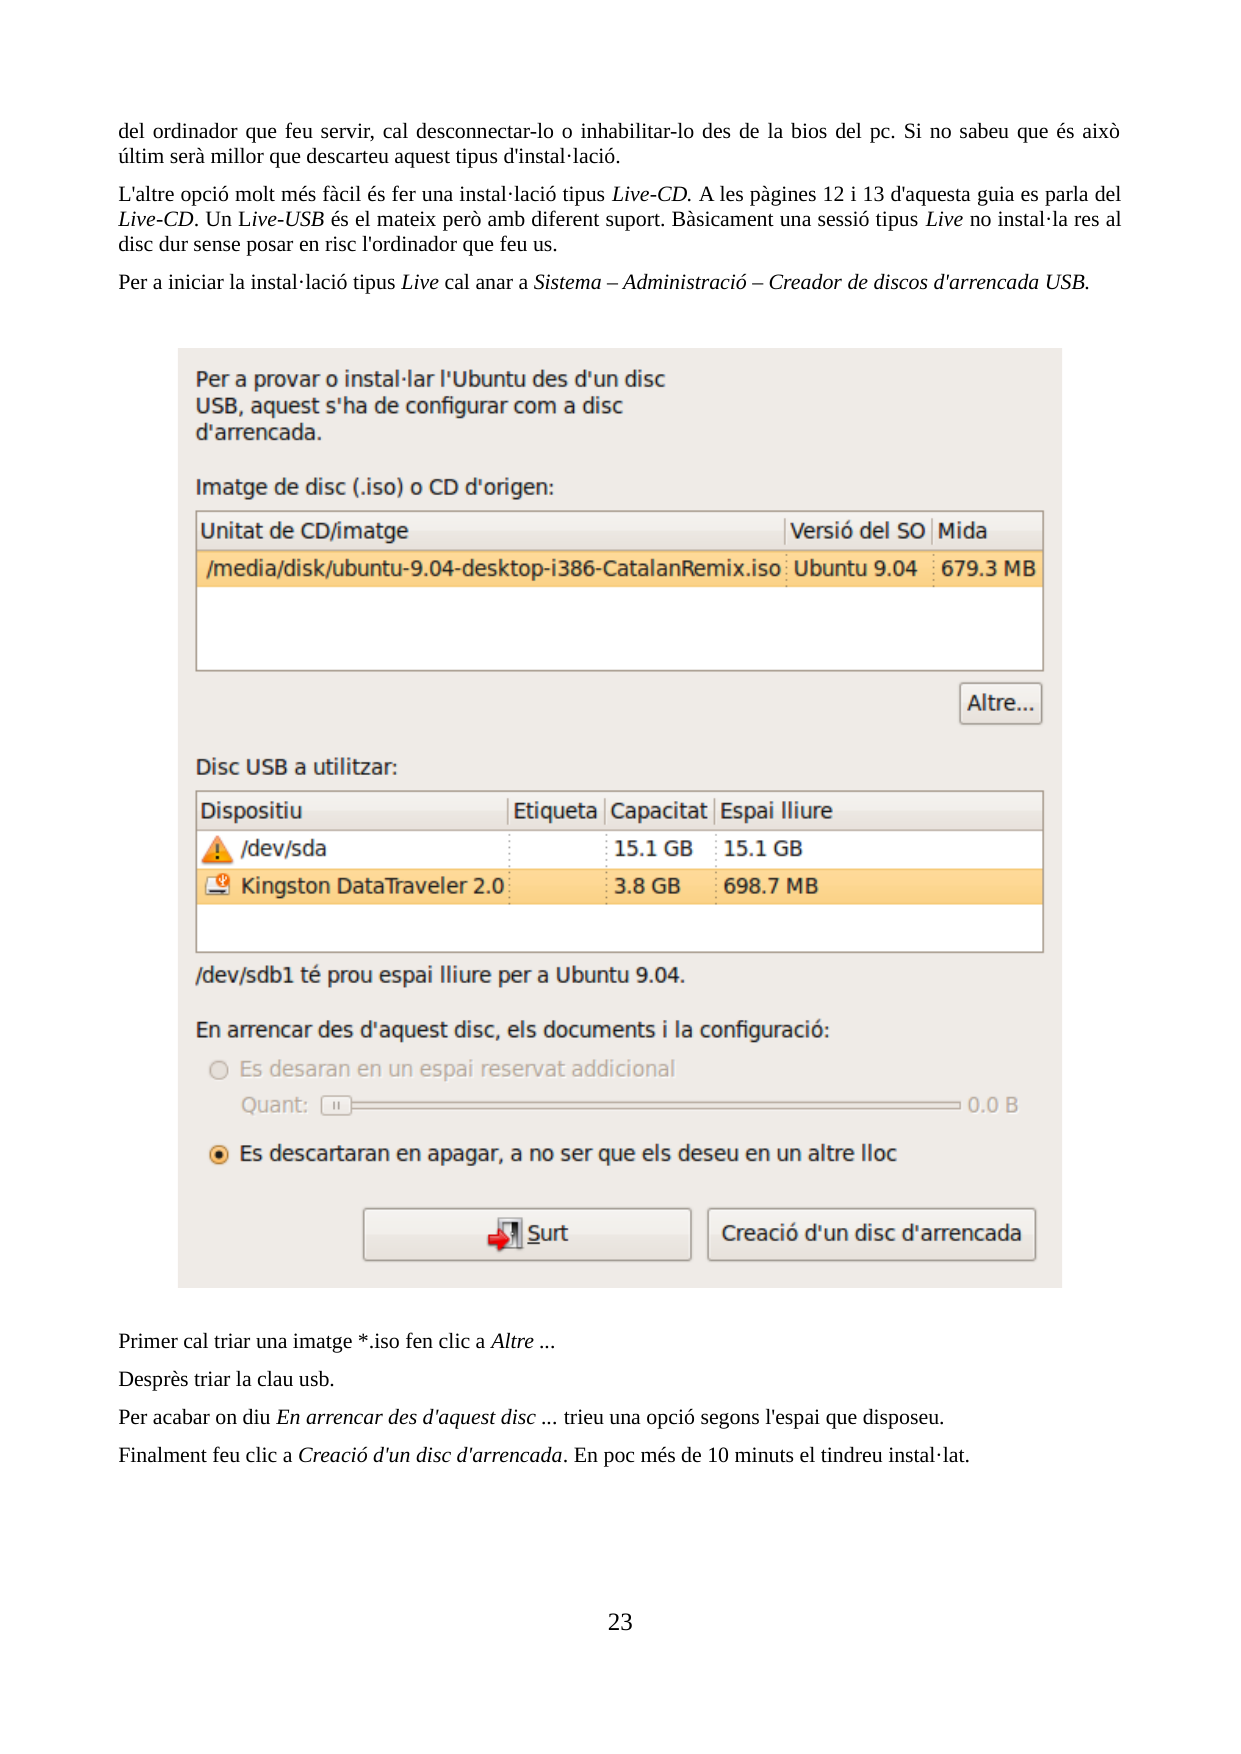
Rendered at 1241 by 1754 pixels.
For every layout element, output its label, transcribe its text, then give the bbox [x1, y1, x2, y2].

text Per a iniciar la instal·lació tipus Live cal anar a Sistema – Administració – Creador de discos d'arrencada USB. [118, 269, 1122, 294]
text L'altre opció molt més fàcil és fer una instal·lació tipus Live-CD. A les pàgines 12 i 13 d'aquesta guia es parla del Live-CD. Un Live-USB és el mateix però amb diferent suport. Bàsicament una sessió tipus Live no instal·la res al disc dur sense posar en risc l'ordinador que feu us. [118, 181, 1122, 257]
text del ordinador que feu servir, cal desconnectar-lo o inhabilitar-lo des de la bios del pc. Si no sabeu que és això últim serà millor que descarteu aquest tipus d'instal·lació. [118, 118, 1122, 168]
text Finalment feu clic a Creació d'un disc d'arrencada. En poc més de 10 minuts el tindreu instal·lat. [118, 1442, 1122, 1467]
text Desprès triar la clau usb. [118, 1366, 1122, 1391]
text Per acabar on diu En arrencar des d'aquest disc ... trieu una opció segons l'espai que disposeu. [118, 1404, 1122, 1429]
text Primer cal triar una imatge *.iso fen clic a Altre ... [118, 1328, 1122, 1354]
picture [177, 348, 1063, 1288]
